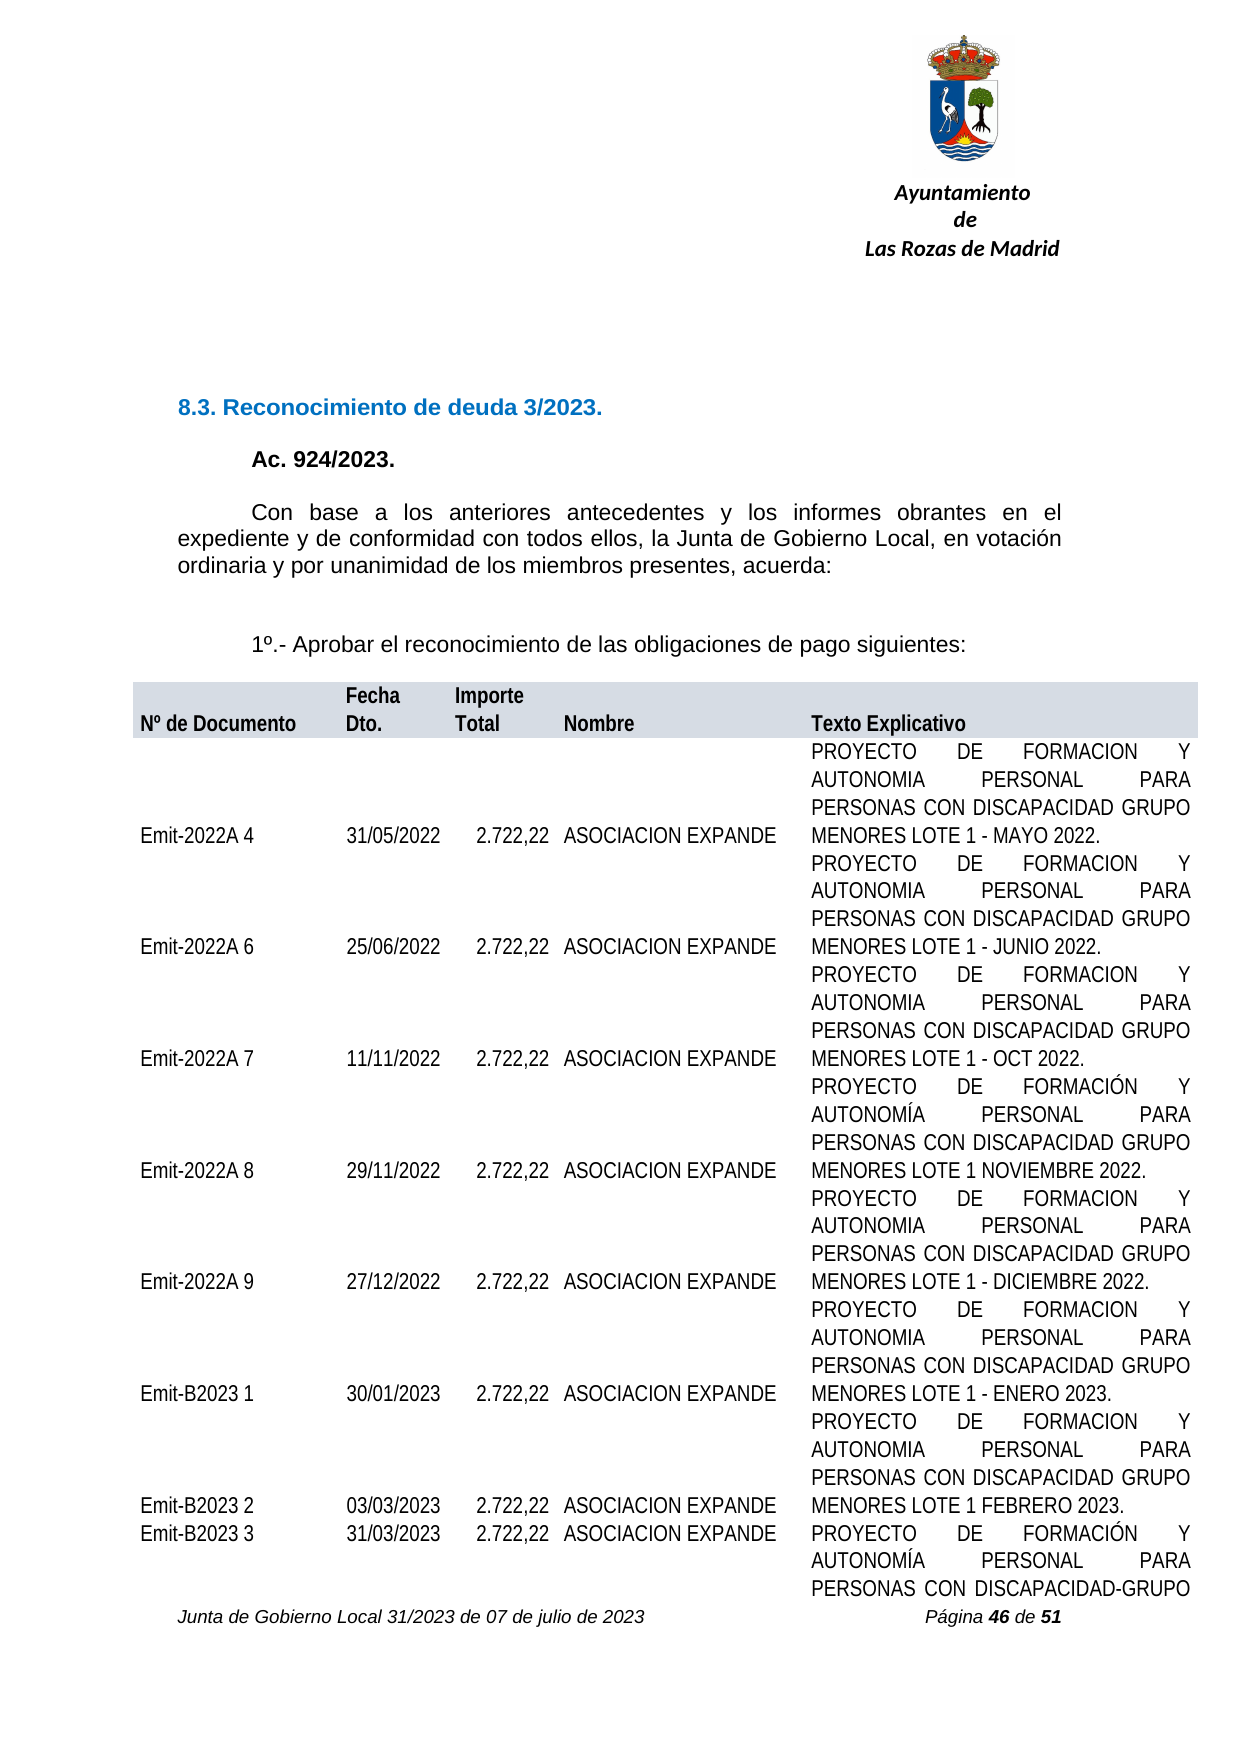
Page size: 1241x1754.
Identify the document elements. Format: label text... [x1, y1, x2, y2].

table_cell 31/05/2022 [338, 738, 448, 849]
table_cell 25/06/2022 [338, 850, 448, 961]
table_cell ASOCIACION EXPANDE [556, 1296, 804, 1408]
table_cell 27/12/2022 [338, 1185, 448, 1296]
table_cell PROYECTO DE FORMACION Y AUTONOMIA PERSONAL PARA PERSONAS CON DISCAPACIDAD GRUPO MENORES LOTE 1 - OCT 2022. [804, 961, 1198, 1073]
table_cell Emit-2022A 8 [133, 1073, 338, 1184]
table_cell ASOCIACION EXPANDE [556, 1185, 804, 1296]
table_cell PROYECTO DE FORMACION Y AUTONOMIA PERSONAL PARA PERSONAS CON DISCAPACIDAD GRUPO MENORES LOTE 1 FEBRERO 2023. [804, 1408, 1198, 1519]
table_cell 2.722,22 [448, 961, 556, 1073]
table_cell 29/11/2022 [338, 1073, 448, 1184]
text Ac. 924/2023. [177, 446, 1063, 472]
table_cell 2.722,22 [448, 1185, 556, 1296]
table_cell Emit-B2023 3 [133, 1520, 338, 1602]
table_cell 2.722,22 [448, 850, 556, 961]
table_cell Emit-B2023 2 [133, 1408, 338, 1519]
table_header Nombre [556, 682, 804, 738]
table_cell Emit-2022A 7 [133, 961, 338, 1073]
table_cell 2.722,22 [448, 1296, 556, 1408]
table_cell 11/11/2022 [338, 961, 448, 1073]
table_cell PROYECTO DE FORMACIÓN Y AUTONOMÍA PERSONAL PARA PERSONAS CON DISCAPACIDAD GRUPO MENORES LOTE 1 NOVIEMBRE 2022. [804, 1073, 1198, 1184]
table_cell 2.722,22 [448, 1073, 556, 1184]
table_cell PROYECTO DE FORMACION Y AUTONOMIA PERSONAL PARA PERSONAS CON DISCAPACIDAD GRUPO MENORES LOTE 1 - MAYO 2022. [804, 738, 1198, 849]
table_cell 2.722,22 [448, 1520, 556, 1602]
text 1º.- Aprobar el reconocimiento de las obligaciones de pago siguientes: [177, 631, 1063, 657]
table_cell PROYECTO DE FORMACIÓN Y AUTONOMÍA PERSONAL PARA PERSONAS CON DISCAPACIDAD-GRUPO [804, 1520, 1198, 1602]
table_cell 2.722,22 [448, 1408, 556, 1519]
table_cell 31/03/2023 [338, 1520, 448, 1602]
table_header Nº de Documento [133, 682, 338, 738]
table_cell ASOCIACION EXPANDE [556, 1408, 804, 1519]
table_cell PROYECTO DE FORMACION Y AUTONOMIA PERSONAL PARA PERSONAS CON DISCAPACIDAD GRUPO MENORES LOTE 1 - JUNIO 2022. [804, 850, 1198, 961]
table_cell Emit-2022A 6 [133, 850, 338, 961]
table_cell PROYECTO DE FORMACION Y AUTONOMIA PERSONAL PARA PERSONAS CON DISCAPACIDAD GRUPO MENORES LOTE 1 - ENERO 2023. [804, 1296, 1198, 1408]
table_cell ASOCIACION EXPANDE [556, 961, 804, 1073]
table_cell ASOCIACION EXPANDE [556, 1073, 804, 1184]
text 8.3. Reconocimiento de deuda 3/2023. [177, 393, 1063, 420]
table_cell 03/03/2023 [338, 1408, 448, 1519]
table_header Fecha Dto. [338, 682, 448, 738]
table_cell 2.722,22 [448, 738, 556, 849]
table_header Importe Total [448, 682, 556, 738]
table_cell ASOCIACION EXPANDE [556, 850, 804, 961]
table_cell ASOCIACION EXPANDE [556, 1520, 804, 1602]
table_cell 30/01/2023 [338, 1296, 448, 1408]
text Con base a los anteriores antecedentes y los informes obrantes en el expediente y de conformidad con todos ellos, la Junta de Gobierno Local, en votación ordinaria y por unanimidad de los miembros presentes, acuerda: [177, 499, 1063, 578]
table_cell Emit-2022A 4 [133, 738, 338, 849]
table_cell Emit-2022A 9 [133, 1185, 338, 1296]
table_cell PROYECTO DE FORMACION Y AUTONOMIA PERSONAL PARA PERSONAS CON DISCAPACIDAD GRUPO MENORES LOTE 1 - DICIEMBRE 2022. [804, 1185, 1198, 1296]
table_cell Emit-B2023 1 [133, 1296, 338, 1408]
table_cell ASOCIACION EXPANDE [556, 738, 804, 849]
table_header Texto Explicativo [804, 682, 1198, 738]
